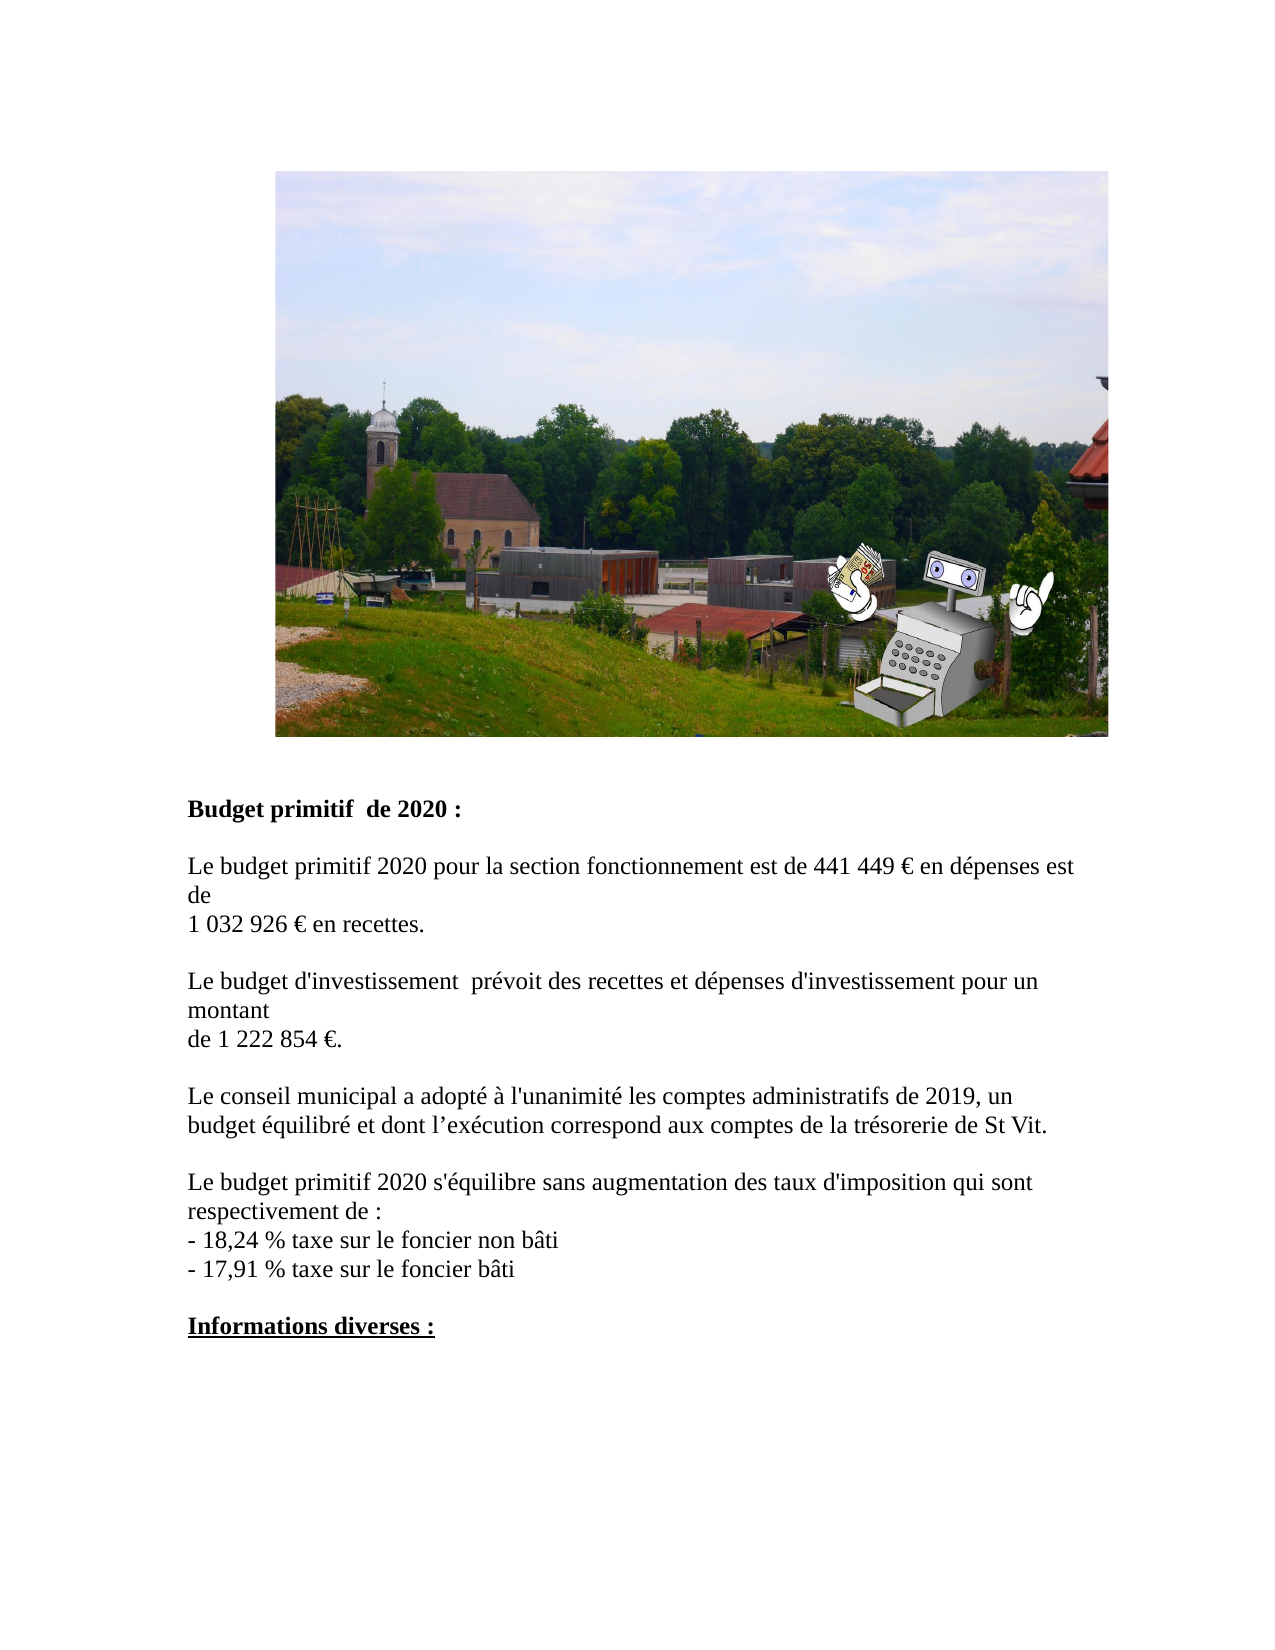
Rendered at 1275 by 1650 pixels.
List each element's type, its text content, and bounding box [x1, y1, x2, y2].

text Informations diverses : [187, 1311, 1087, 1340]
text - 17,91 % taxe sur le foncier bâti [187, 1254, 1087, 1282]
text Budget primitif de 2020 : [187, 794, 1087, 822]
text Le conseil municipal a adopté à l'unanimité les comptes administratifs de 2019, un budget équilibré et dont l’exécution correspond aux comptes de la trésorerie de St Vit. [187, 1081, 1087, 1139]
text Le budget primitif 2020 pour la section fonctionnement est de 441 449 € en dépenses est de [187, 851, 1087, 909]
text 1 032 926 € en recettes. [187, 909, 1087, 937]
text de 1 222 854 €. [187, 1024, 1087, 1052]
picture [275, 171, 1109, 737]
text Le budget d'investissement prévoit des recettes et dépenses d'investissement pour un montant [187, 966, 1087, 1024]
text Le budget primitif 2020 s'équilibre sans augmentation des taux d'imposition qui sont respectivement de : [187, 1167, 1087, 1225]
text - 18,24 % taxe sur le foncier non bâti [187, 1225, 1087, 1254]
